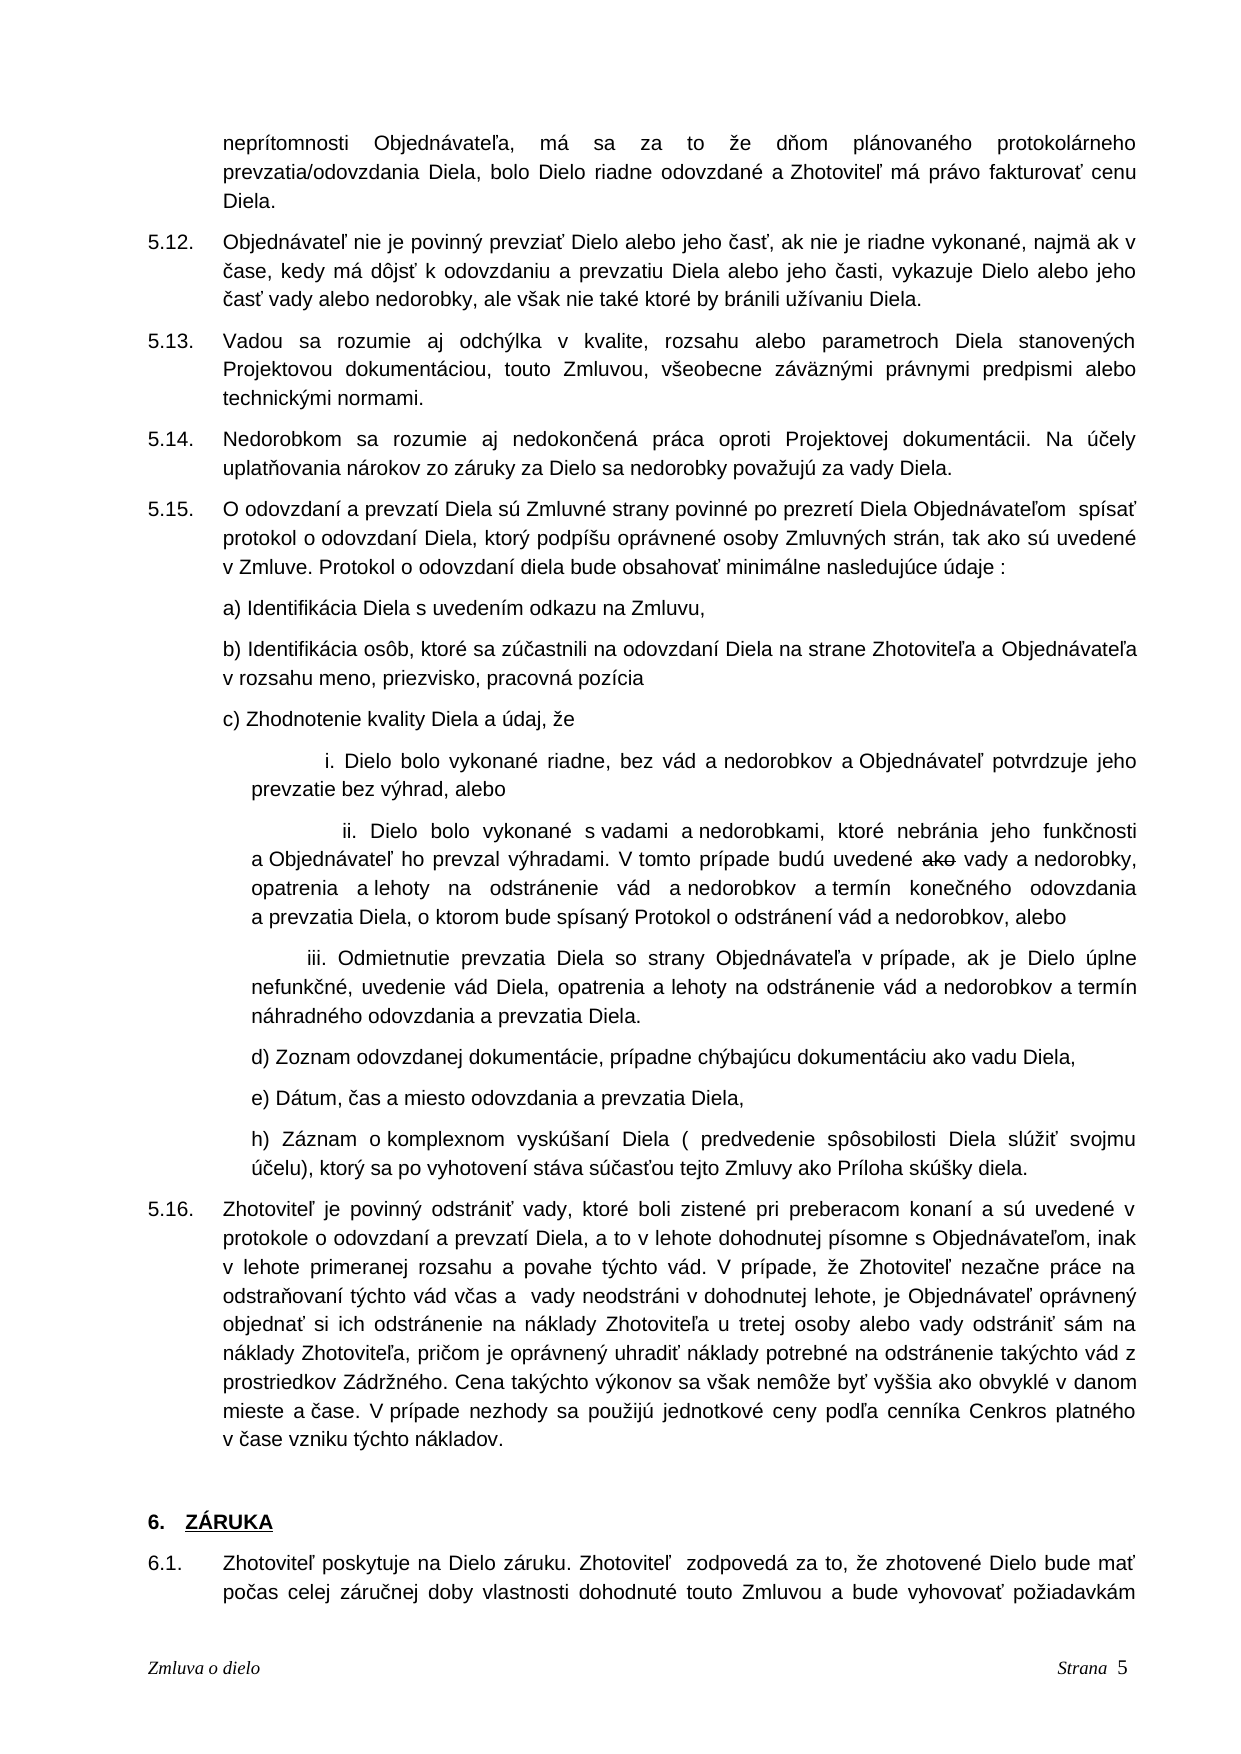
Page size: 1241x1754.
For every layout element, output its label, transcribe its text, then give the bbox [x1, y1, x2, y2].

text i. Dielo bolo vykonané riadne, bez vád a nedorobkov a Objednávateľ potvrdzuje jeho prevzatie bez výhrad, alebo [251, 748, 1137, 801]
text ii. Dielo bolo vykonané s vadami a nedorobkami, ktoré nebránia jeho funkčnosti a Objednávateľ ho prevzal výhradami. V tomto prípade budú uvedené ako vady a nedorobky, opatrenia a lehoty na odstránenie vád a nedorobkov a termín konečného odovzdania a prevzatia Diela, o ktorom bude spísaný Protokol o odstránení vád a nedorobkov, alebo [251, 818, 1137, 929]
text c) Zhodnotenie kvality Diela a údaj, že [223, 707, 1137, 731]
list neprítomnosti Objednávateľa, má sa za to že dňom plánovaného protokolárneho prevzatia/odovzdania Diela, bolo Dielo riadne odovzdané a Zhotoviteľ má právo fakturovať cenu Diela. [148, 131, 1137, 212]
list Nedorobkom sa rozumie aj nedokončená práca oproti Projektovej dokumentácii. Na účely uplatňovania nárokov zo záruky za Dielo sa nedorobky považujú za vady Diela. [148, 427, 1137, 480]
list Objednávateľ nie je povinný prevziať Dielo alebo jeho časť, ak nie je riadne vykonané, najmä ak v čase, kedy má dôjsť k odovzdaniu a prevzatiu Diela alebo jeho časti, vykazuje Dielo alebo jeho časť vady alebo nedorobky, ale však nie také ktoré by bránili užívaniu Diela. [148, 230, 1137, 311]
list ZÁRUKA [148, 1510, 1137, 1534]
text d) Zoznam odovzdanej dokumentácie, prípadne chýbajúcu dokumentáciu ako vadu Diela, [251, 1045, 1137, 1069]
text a) Identifikácia Diela s uvedením odkazu na Zmluvu, [223, 596, 1137, 620]
list O odovzdaní a prevzatí Diela sú Zmluvné strany povinné po prezretí Diela Objednávateľom spísať protokol o odovzdaní Diela, ktorý podpíšu oprávnené osoby Zmluvných strán, tak ako sú uvedené v Zmluve. Protokol o odovzdaní diela bude obsahovať minimálne nasledujúce údaje : [148, 497, 1137, 579]
list Zhotoviteľ poskytuje na Dielo záruku. Zhotoviteľ zodpovedá za to, že zhotovené Dielo bude mať počas celej záručnej doby vlastnosti dohodnuté touto Zmluvou a bude vyhovovať požiadavkám [148, 1551, 1137, 1604]
list Vadou sa rozumie aj odchýlka v kvalite, rozsahu alebo parametroch Diela stanovených Projektovou dokumentáciou, touto Zmluvou, všeobecne záväznými právnymi predpismi alebo technickými normami. [148, 328, 1137, 410]
text b) Identifikácia osôb, ktoré sa zúčastnili na odovzdaní Diela na strane Zhotoviteľa a Objednávateľa v rozsahu meno, priezvisko, pracovná pozícia [223, 637, 1137, 690]
text h) Záznam o komplexnom vyskúšaní Diela ( predvedenie spôsobilosti Diela slúžiť svojmu účelu), ktorý sa po vyhotovení stáva súčasťou tejto Zmluvy ako Príloha skúšky diela. [251, 1127, 1137, 1180]
text e) Dátum, čas a miesto odovzdania a prevzatia Diela, [251, 1086, 1137, 1110]
text iii. Odmietnutie prevzatia Diela so strany Objednávateľa v prípade, ak je Dielo úplne nefunkčné, uvedenie vád Diela, opatrenia a lehoty na odstránenie vád a nedorobkov a termín náhradného odovzdania a prevzatia Diela. [251, 946, 1137, 1027]
list Zhotoviteľ je povinný odstrániť vady, ktoré boli zistené pri preberacom konaní a sú uvedené v protokole o odovzdaní a prevzatí Diela, a to v lehote dohodnutej písomne s Objednávateľom, inak v lehote primeranej rozsahu a povahe týchto vád. V prípade, že Zhotoviteľ nezačne práce na odstraňovaní týchto vád včas a vady neodstráni v dohodnutej lehote, je Objednávateľ oprávnený objednať si ich odstránenie na náklady Zhotoviteľa u tretej osoby alebo vady odstrániť sám na náklady Zhotoviteľa, pričom je oprávnený uhradiť náklady potrebné na odstránenie takýchto vád z prostriedkov Zádržného. Cena takýchto výkonov sa však nemôže byť vyššia ako obvyklé v danom mieste a čase. V prípade nezhody sa použijú jednotkové ceny podľa cenníka Cenkros platného v čase vzniku týchto nákladov. [148, 1197, 1137, 1451]
